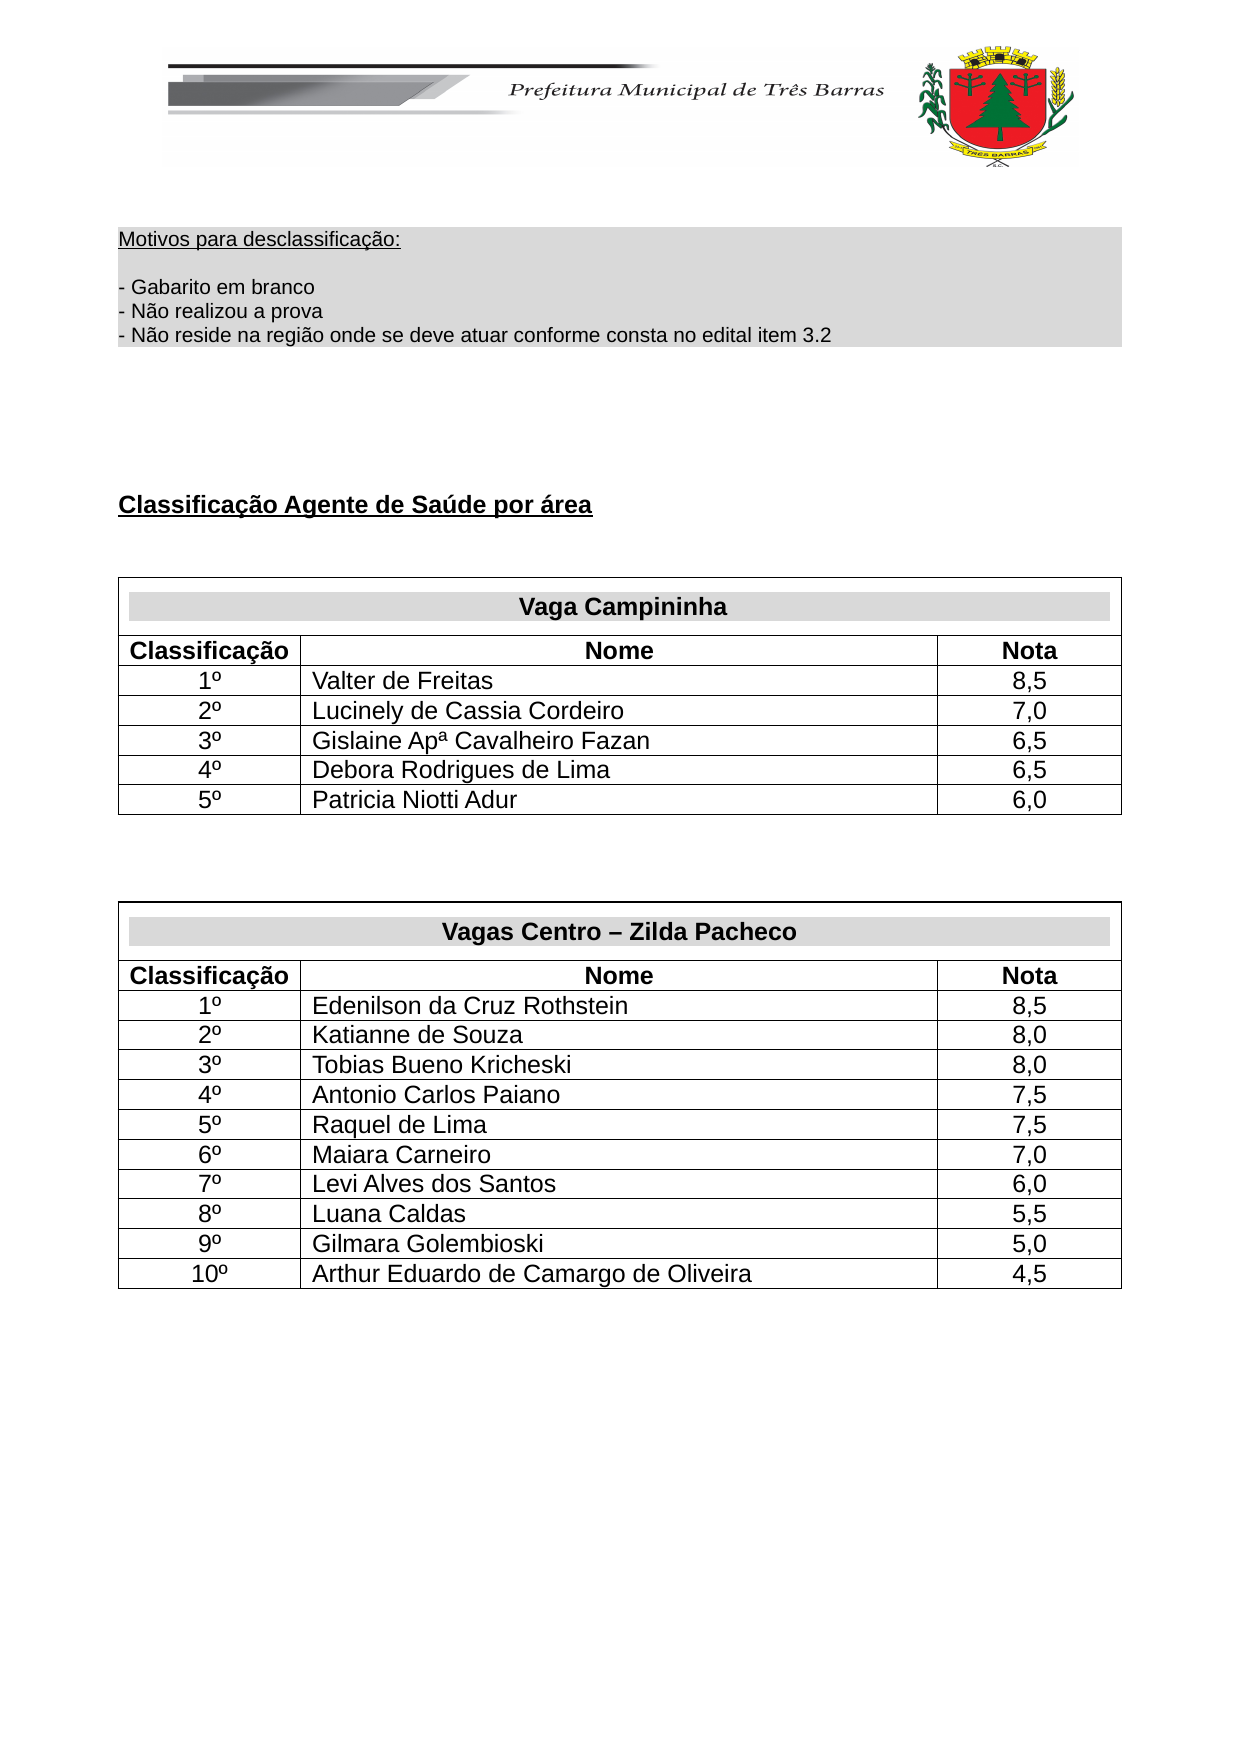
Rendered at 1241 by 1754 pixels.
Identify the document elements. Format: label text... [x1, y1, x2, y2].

table_cell 1º [119, 991, 300, 1019]
table_cell 8º [119, 1199, 300, 1228]
table_cell 6,0 [938, 785, 1121, 814]
table_cell 4º [119, 756, 300, 784]
text Classificação Agente de Saúde por área [118, 491, 1122, 519]
table_cell Luana Caldas [301, 1199, 937, 1228]
table_cell Gislaine Apª Cavalheiro Fazan [301, 726, 937, 754]
table_cell 6º [119, 1140, 300, 1168]
table_cell 7,5 [938, 1110, 1121, 1139]
table_cell 7,0 [938, 696, 1121, 725]
text - Não realizou a prova [118, 299, 1122, 323]
table_cell 8,5 [938, 666, 1121, 695]
table_cell 2º [119, 1021, 300, 1049]
table_cell Katianne de Souza [301, 1021, 937, 1049]
table_cell Classificação [119, 961, 300, 990]
table_cell 7,5 [938, 1080, 1121, 1109]
table_header Vaga Campininha [119, 578, 1121, 635]
text Motivos para desclassificação: [118, 227, 1122, 251]
table_cell Patricia Niotti Adur [301, 785, 937, 814]
table_cell Nome [301, 636, 937, 665]
table_cell 7,0 [938, 1140, 1121, 1168]
table_header Vagas Centro – Zilda Pacheco [119, 903, 1121, 960]
table_cell Nota [938, 636, 1121, 665]
table_cell 5,0 [938, 1229, 1121, 1258]
table_cell Maiara Carneiro [301, 1140, 937, 1168]
table_cell 10º [119, 1259, 300, 1288]
table_cell Raquel de Lima [301, 1110, 937, 1139]
table_cell 6,5 [938, 756, 1121, 784]
table_cell Nota [938, 961, 1121, 990]
table_cell 8,5 [938, 991, 1121, 1019]
table_cell 6,0 [938, 1170, 1121, 1198]
table_cell 3º [119, 1050, 300, 1079]
table_cell Lucinely de Cassia Cordeiro [301, 696, 937, 725]
table_cell 4º [119, 1080, 300, 1109]
table_cell 8,0 [938, 1021, 1121, 1049]
table_cell Gilmara Golembioski [301, 1229, 937, 1258]
text - Não reside na região onde se deve atuar conforme consta no edital item 3.2 [118, 323, 1122, 347]
table_cell 4,5 [938, 1259, 1121, 1288]
table_cell 7º [119, 1170, 300, 1198]
table_cell 6,5 [938, 726, 1121, 754]
table_cell 2º [119, 696, 300, 725]
table_cell Debora Rodrigues de Lima [301, 756, 937, 784]
table_cell Levi Alves dos Santos [301, 1170, 937, 1198]
text - Gabarito em branco [118, 275, 1122, 299]
table_cell 1º [119, 666, 300, 695]
table_cell Antonio Carlos Paiano [301, 1080, 937, 1109]
table_cell Edenilson da Cruz Rothstein [301, 991, 937, 1019]
table_cell 5º [119, 1110, 300, 1139]
table_cell 5º [119, 785, 300, 814]
table_cell Tobias Bueno Kricheski [301, 1050, 937, 1079]
table_cell 8,0 [938, 1050, 1121, 1079]
table_cell Nome [301, 961, 937, 990]
table_cell 5,5 [938, 1199, 1121, 1228]
table_cell 9º [119, 1229, 300, 1258]
table_cell 3º [119, 726, 300, 754]
table_cell Arthur Eduardo de Camargo de Oliveira [301, 1259, 937, 1288]
table_cell Valter de Freitas [301, 666, 937, 695]
table_cell Classificação [119, 636, 300, 665]
